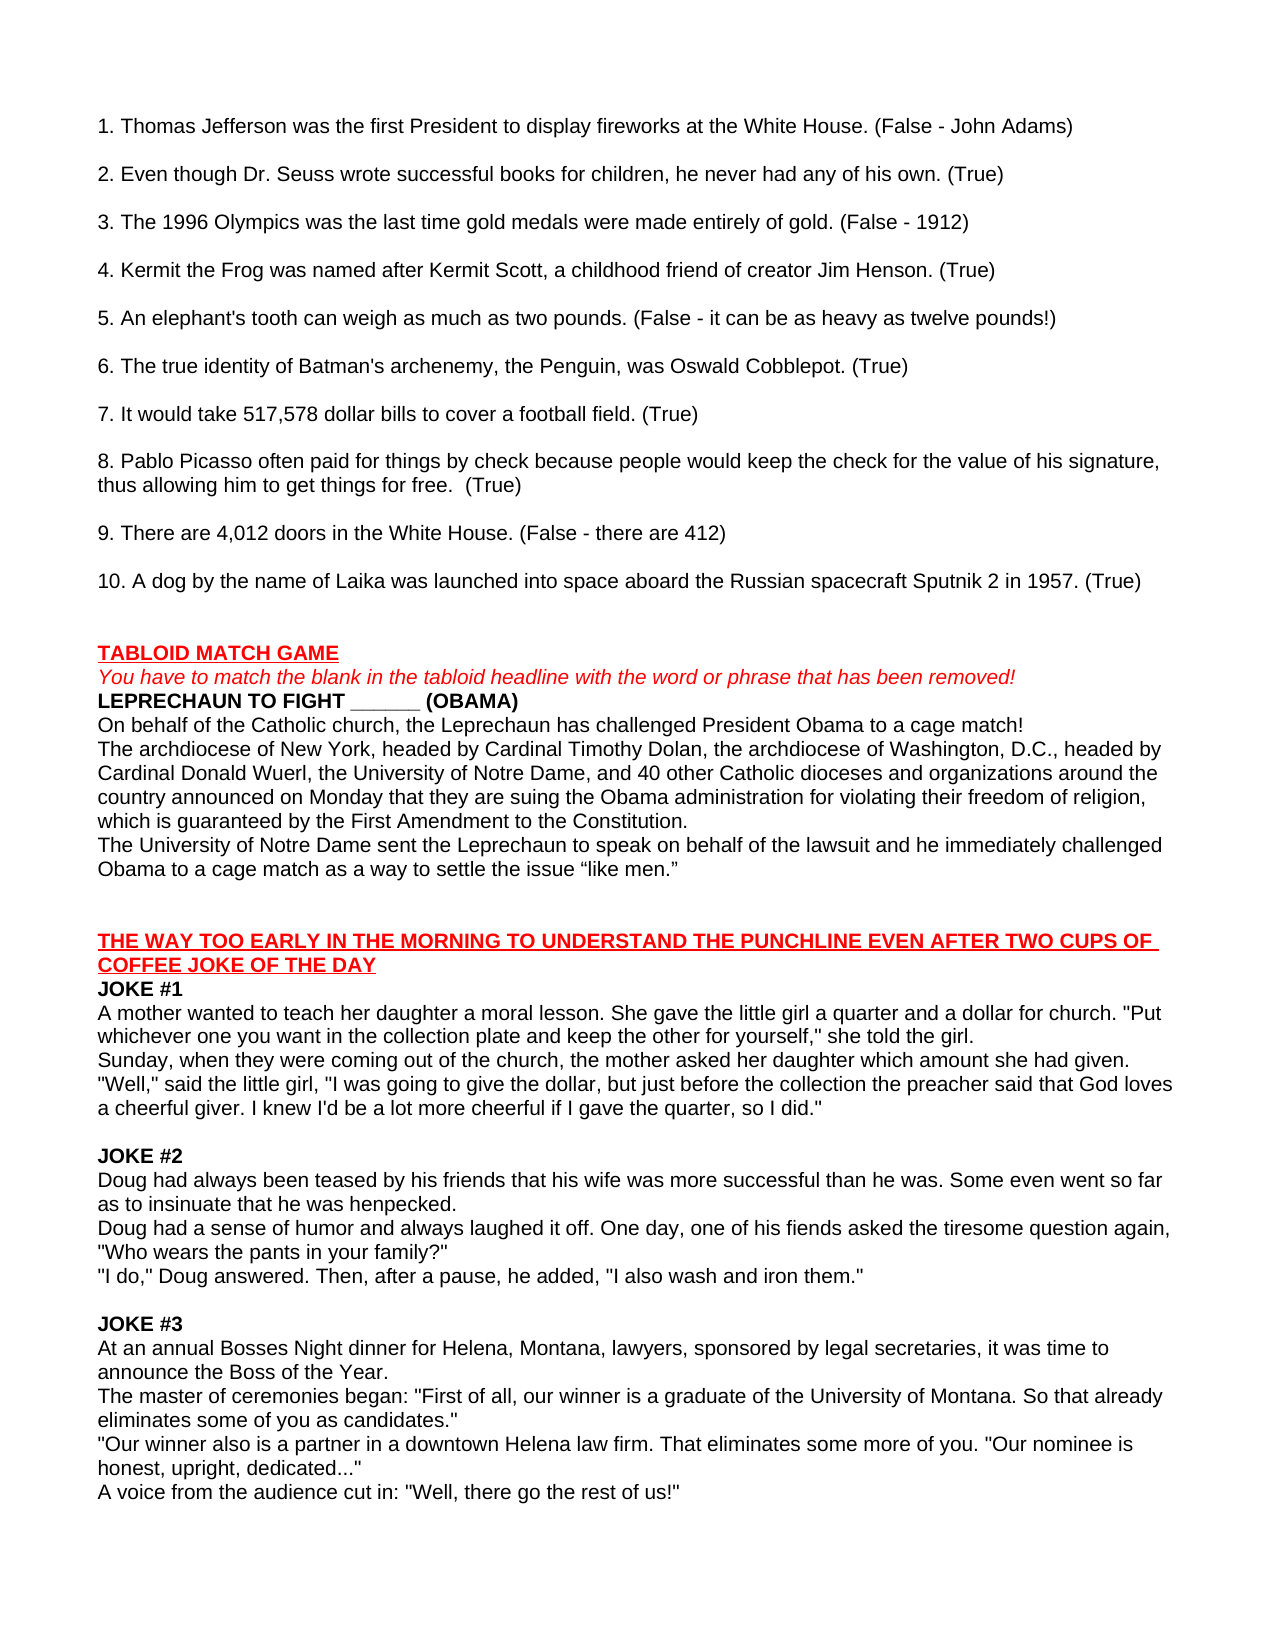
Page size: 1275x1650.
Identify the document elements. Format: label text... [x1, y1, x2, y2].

text 5. An elephant's tooth can weigh as much as two pounds. (False - it can be as heavy as twelve pounds!) [97, 306, 1185, 329]
text 9. There are 4,012 doors in the White House. (False - there are 412) [97, 521, 1185, 545]
text On behalf of the Catholic church, the Leprechaun has challenged President Obama to a cage match! [97, 713, 1185, 737]
text JOKE #2 [97, 1144, 1185, 1168]
text Doug had always been teased by his friends that his wife was more successful than he was. Some even went so far as to insinuate that he was henpecked. [97, 1168, 1185, 1216]
text 4. Kermit the Frog was named after Kermit Scott, a childhood friend of creator Jim Henson. (True) [97, 258, 1185, 282]
text You have to match the blank in the tabloid headline with the word or phrase that has been removed! [97, 665, 1185, 689]
text "Our winner also is a partner in a downtown Helena law firm. That eliminates some more of you. "Our nominee is honest, upright, dedicated..." [97, 1432, 1185, 1479]
text LEPRECHAUN TO FIGHT ______ (OBAMA) [97, 689, 1185, 713]
text 2. Even though Dr. Seuss wrote successful books for children, he never had any of his own. (True) [97, 162, 1185, 186]
text The master of ceremonies began: "First of all, our winner is a graduate of the University of Montana. So that already eliminates some of you as candidates." [97, 1384, 1185, 1432]
text 10. A dog by the name of Laika was launched into space aboard the Russian spacecraft Sputnik 2 in 1957. (True) [97, 569, 1185, 593]
text A voice from the audience cut in: "Well, there go the rest of us!" [97, 1479, 1185, 1503]
text 6. The true identity of Batman's archenemy, the Penguin, was Oswald Cobblepot. (True) [97, 353, 1185, 377]
text 3. The 1996 Olympics was the last time gold medals were made entirely of gold. (False - 1912) [97, 210, 1185, 234]
text 7. It would take 517,578 dollar bills to cover a football field. (True) [97, 401, 1185, 425]
text The University of Notre Dame sent the Leprechaun to speak on behalf of the lawsuit and he immediately challenged Obama to a cage match as a way to settle the issue “like men.” [97, 833, 1185, 881]
text JOKE #3 [97, 1312, 1185, 1336]
text Sunday, when they were coming out of the church, the mother asked her daughter which amount she had given. [97, 1048, 1185, 1072]
text A mother wanted to teach her daughter a moral lesson. She gave the little girl a quarter and a dollar for church. "Put whichever one you want in the collection plate and keep the other for yourself," she told the girl. [97, 1000, 1185, 1048]
text The archdiocese of New York, headed by Cardinal Timothy Dolan, the archdiocese of Washington, D.C., headed by Cardinal Donald Wuerl, the University of Notre Dame, and 40 other Catholic dioceses and organizations around the country announced on Monday that they are suing the Obama administration for violating their freedom of religion, which is guaranteed by the First Amendment to the Constitution. [97, 737, 1185, 833]
text 1. Thomas Jefferson was the first President to display fireworks at the White House. (False - John Adams) [97, 114, 1185, 138]
text "I do," Doug answered. Then, after a pause, he added, "I also wash and iron them." [97, 1264, 1185, 1288]
text TABLOID MATCH GAME [97, 641, 1185, 665]
text "Well," said the little girl, "I was going to give the dollar, but just before the collection the preacher said that God loves a cheerful giver. I knew I'd be a lot more cheerful if I gave the quarter, so I did." [97, 1072, 1185, 1120]
text 8. Pablo Picasso often paid for things by check because people would keep the check for the value of his signature, thus allowing him to get things for free. (True) [97, 449, 1185, 497]
text Doug had a sense of humor and always laughed it off. One day, one of his fiends asked the tiresome question again, "Who wears the pants in your family?" [97, 1216, 1185, 1264]
text At an annual Bosses Night dinner for Helena, Montana, lawyers, sponsored by legal secretaries, it was time to announce the Boss of the Year. [97, 1336, 1185, 1384]
text THE WAY TOO EARLY IN THE MORNING TO UNDERSTAND THE PUNCHLINE EVEN AFTER TWO CUPS OF COFFEE JOKE OF THE DAY [97, 928, 1185, 976]
text JOKE #1 [97, 976, 1185, 1000]
